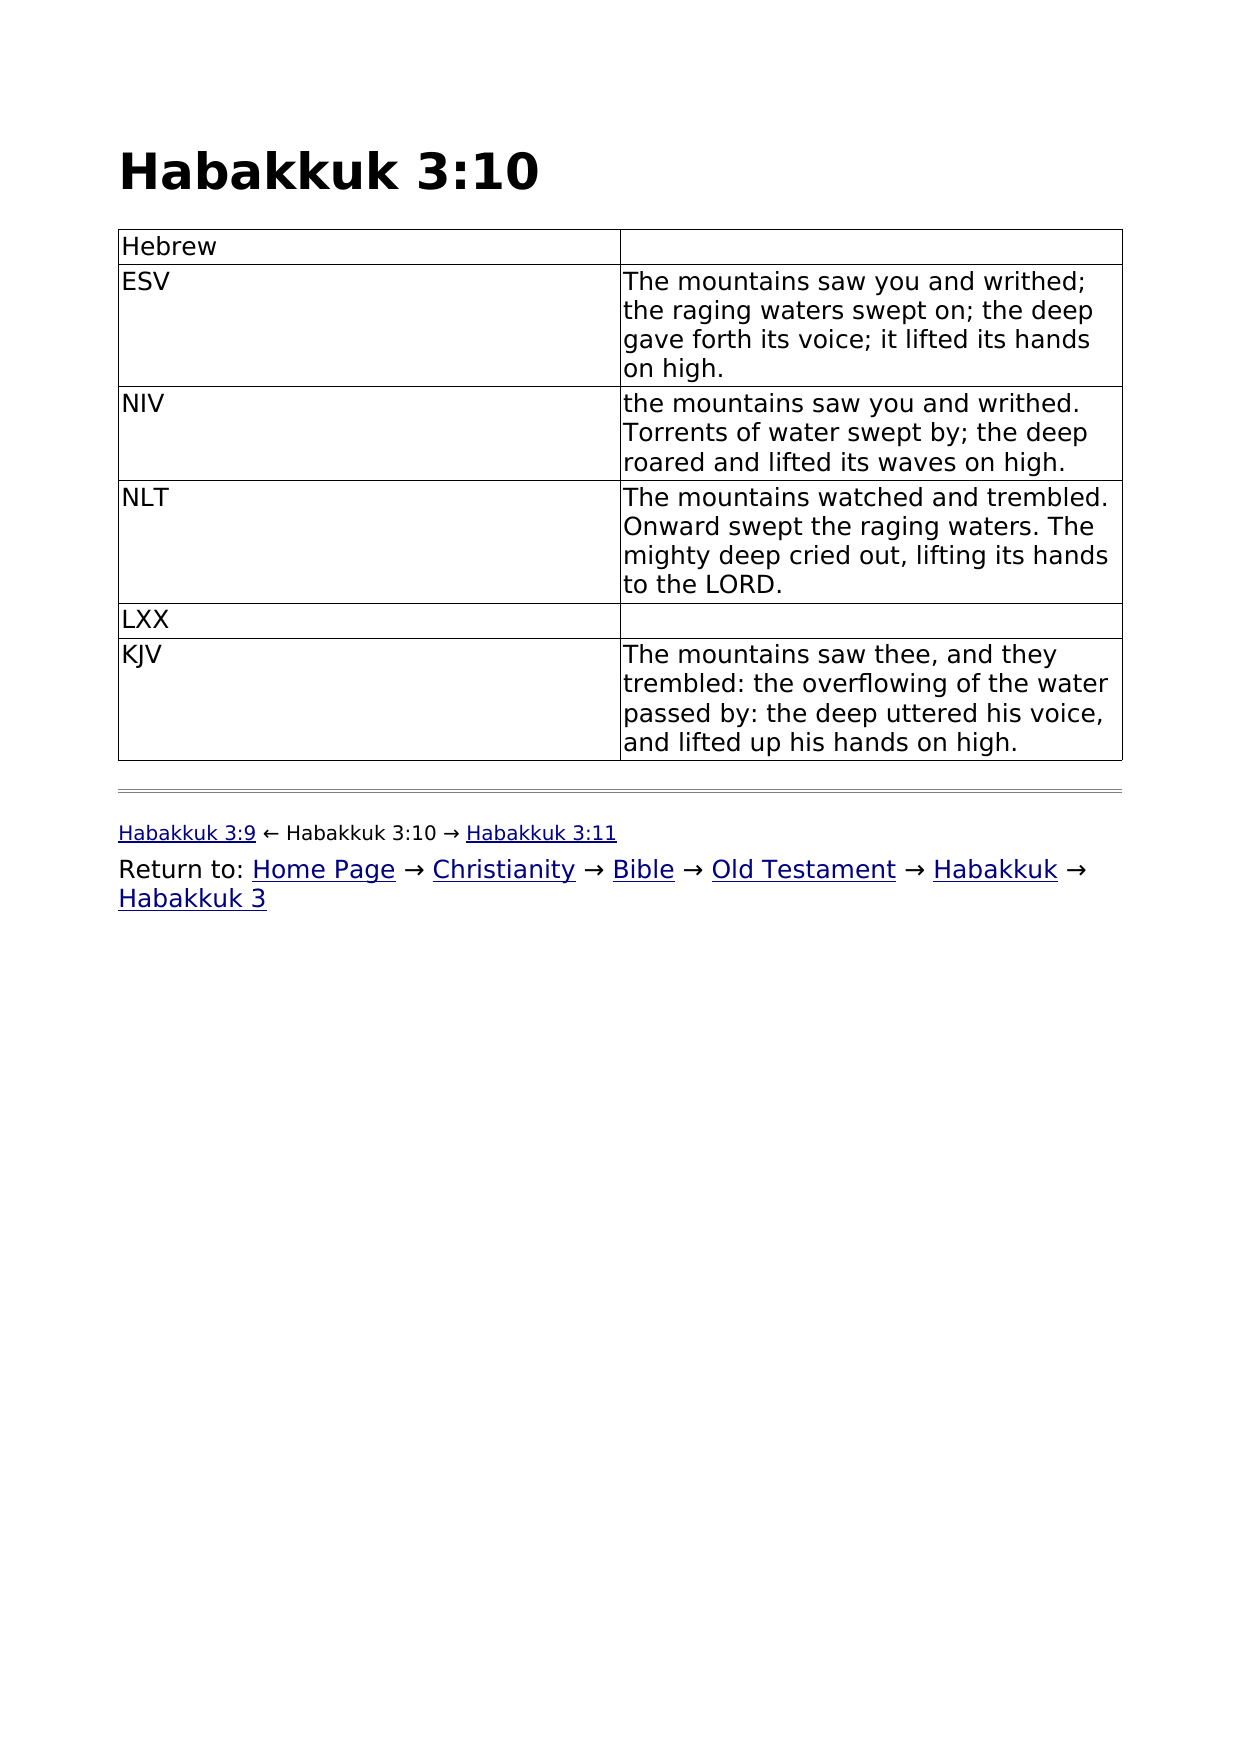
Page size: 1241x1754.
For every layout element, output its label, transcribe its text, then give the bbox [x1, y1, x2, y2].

text Habakkuk 3:9 ← Habakkuk 3:10 → Habakkuk 3:11 [118, 821, 1122, 855]
table_cell [621, 604, 1122, 637]
table_cell NIV [119, 387, 620, 480]
table_cell ESV [119, 265, 620, 386]
table_header Hebrew [119, 230, 620, 264]
table_cell NLT [119, 481, 620, 602]
table_header [621, 230, 1122, 264]
table_cell the mountains saw you and writhed. Torrents of water swept by; the deep roared and lifted its waves on high. [621, 387, 1122, 480]
table_cell The mountains saw you and writhed; the raging waters swept on; the deep gave forth its voice; it lifted its hands on high. [621, 265, 1122, 386]
table_cell LXX [119, 604, 620, 637]
subtitle Habakkuk 3:10 [118, 143, 1122, 201]
table_cell The mountains watched and trembled. Onward swept the raging waters. The mighty deep cried out, lifting its hands to the LORD. [621, 481, 1122, 602]
table_cell KJV [119, 639, 620, 760]
text Return to: Home Page → Christianity → Bible → Old Testament → Habakkuk → Habakkuk 3 [118, 855, 1122, 914]
table_cell The mountains saw thee, and they trembled: the overflowing of the water passed by: the deep uttered his voice, and lifted up his hands on high. [621, 639, 1122, 760]
